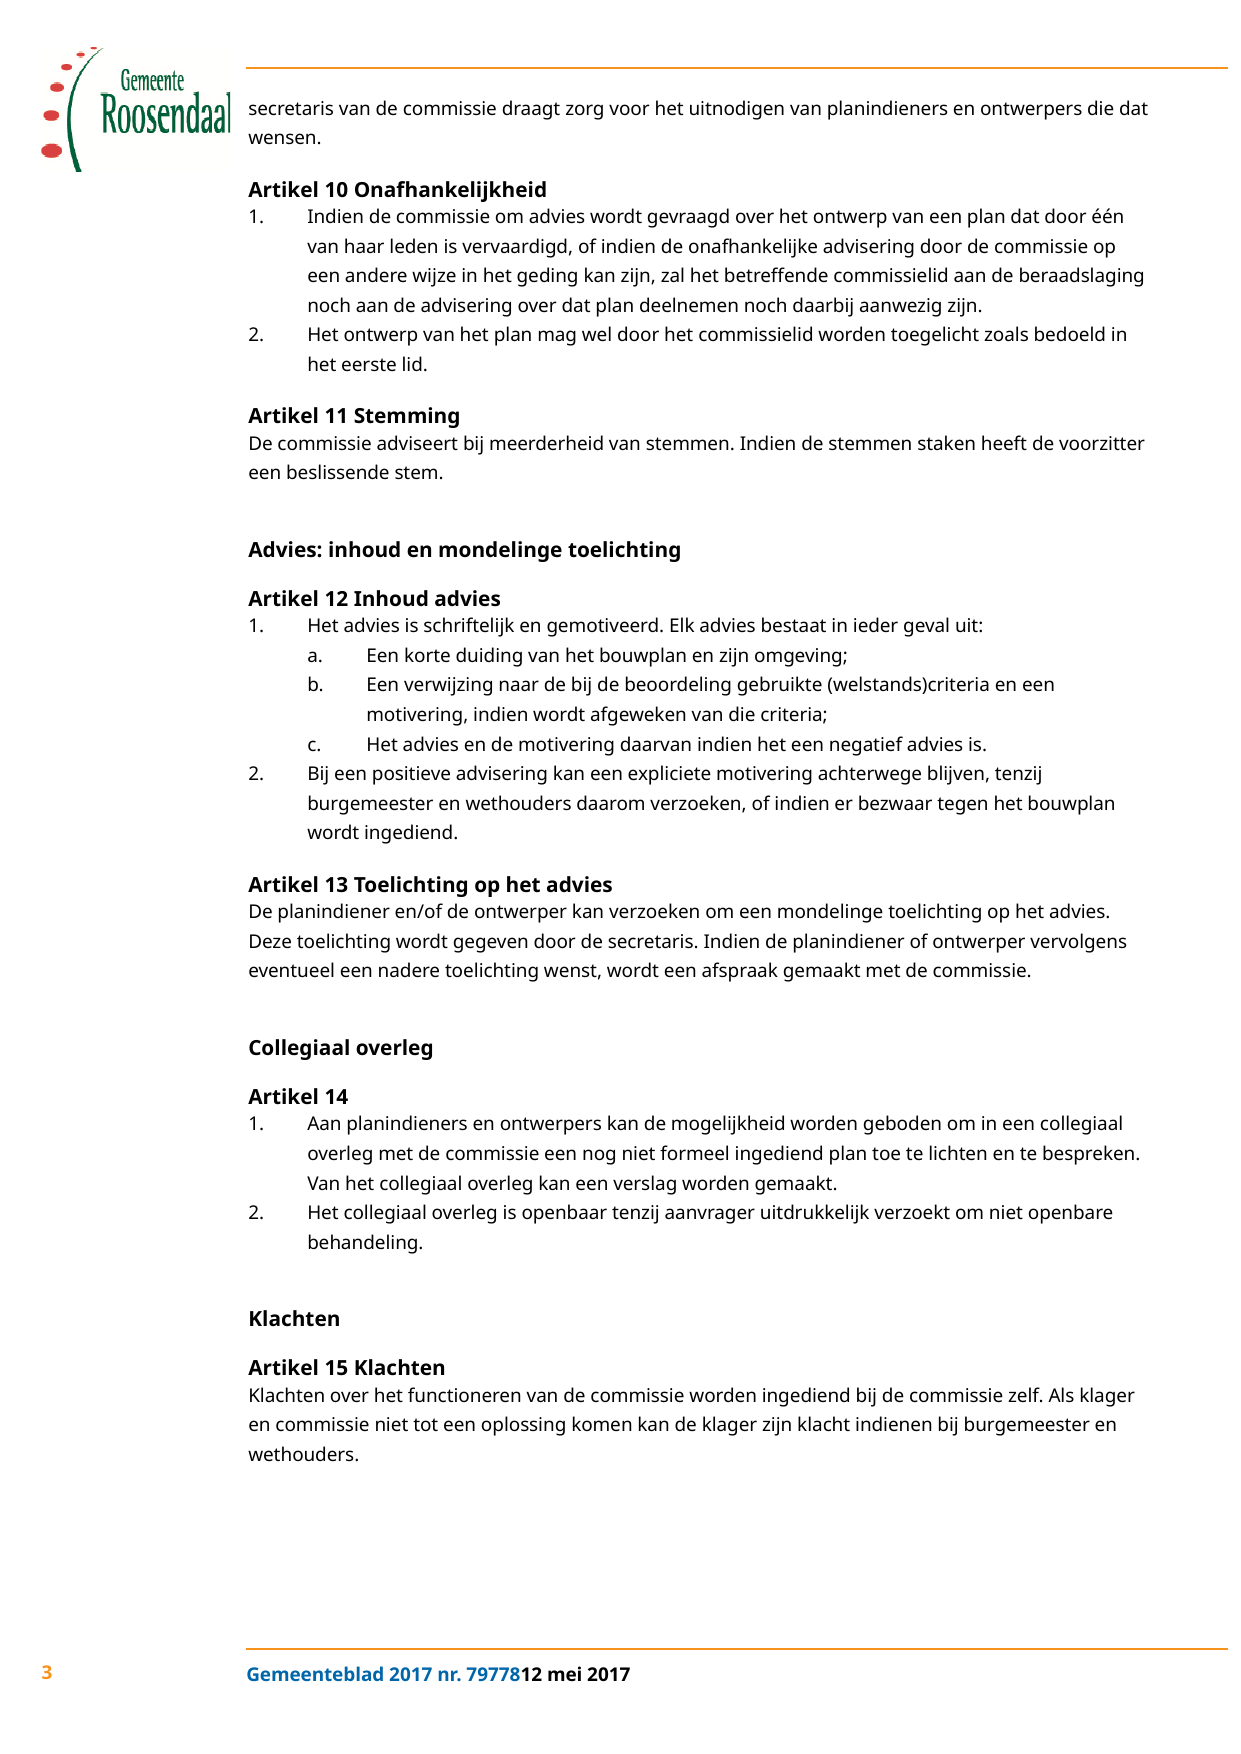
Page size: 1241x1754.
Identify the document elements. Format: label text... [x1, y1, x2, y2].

text Artikel 13 Toelichting op het advies [248, 870, 1152, 898]
text secretaris van de commissie draagt zorg voor het uitnodigen van planindieners en ontwerpers die dat wensen. [248, 95, 1152, 150]
list Een verwijzing naar de bij de beoordeling gebruikte (welstands)criteria en een motivering, indien wordt afgeweken van die criteria; [307, 672, 1152, 727]
text De commissie adviseert bij meerderheid van stemmen. Indien de stemmen staken heeft de voorzitter een beslissende stem. [248, 430, 1152, 485]
text De planindiener en/of de ontwerper kan verzoeken om een mondelinge toelichting op het advies. Deze toelichting wordt gegeven door de secretaris. Indien de planindiener of ontwerper vervolgens eventueel een nadere toelichting wenst, wordt een afspraak gemaakt met de commissie. [248, 898, 1152, 983]
list Aan planindieners en ontwerpers kan de mogelijkheid worden geboden om in een collegiaal overleg met de commissie een nog niet formeel ingediend plan toe te lichten en te bespreken. Van het collegiaal overleg kan een verslag worden gemaakt. [248, 1111, 1152, 1195]
list Het advies is schriftelijk en gemotiveerd. Elk advies bestaat in ieder geval uit: [248, 612, 1152, 638]
text Artikel 15 Klachten [248, 1353, 1152, 1382]
text Artikel 12 Inhoud advies [248, 584, 1152, 612]
text Klachten [248, 1304, 1152, 1332]
text Collegiaal overleg [248, 1033, 1152, 1061]
list Het advies en de motivering daarvan indien het een negatief advies is. [307, 731, 1152, 757]
text Klachten over het functioneren van de commissie worden ingediend bij de commissie zelf. Als klager en commissie niet tot een oplossing komen kan de klager zijn klacht indienen bij burgemeester en wethouders. [248, 1382, 1152, 1467]
list Het ontwerp van het plan mag wel door het commissielid worden toegelicht zoals bedoeld in het eerste lid. [248, 322, 1152, 377]
list Een korte duiding van het bouwplan en zijn omgeving; [307, 642, 1152, 668]
list Indien de commissie om advies wordt gevraagd over het ontwerp van een plan dat door één van haar leden is vervaardigd, of indien de onafhankelijke advisering door de commissie op een andere wijze in het geding kan zijn, zal het betreffende commissielid aan de beraadslaging noch aan de advisering over dat plan deelnemen noch daarbij aanwezig zijn. [248, 203, 1152, 318]
text Artikel 10 Onafhankelijkheid [248, 175, 1152, 203]
picture [41, 47, 231, 172]
list Het collegiaal overleg is openbaar tenzij aanvrager uitdrukkelijk verzoekt om niet openbare behandeling. [248, 1199, 1152, 1254]
text Advies: inhoud en mondelinge toelichting [248, 535, 1152, 563]
text Artikel 11 Stemming [248, 402, 1152, 430]
text Artikel 14 [248, 1082, 1152, 1111]
list Bij een positieve advisering kan een expliciete motivering achterwege blijven, tenzij burgemeester en wethouders daarom verzoeken, of indien er bezwaar tegen het bouwplan wordt ingediend. [248, 760, 1152, 845]
